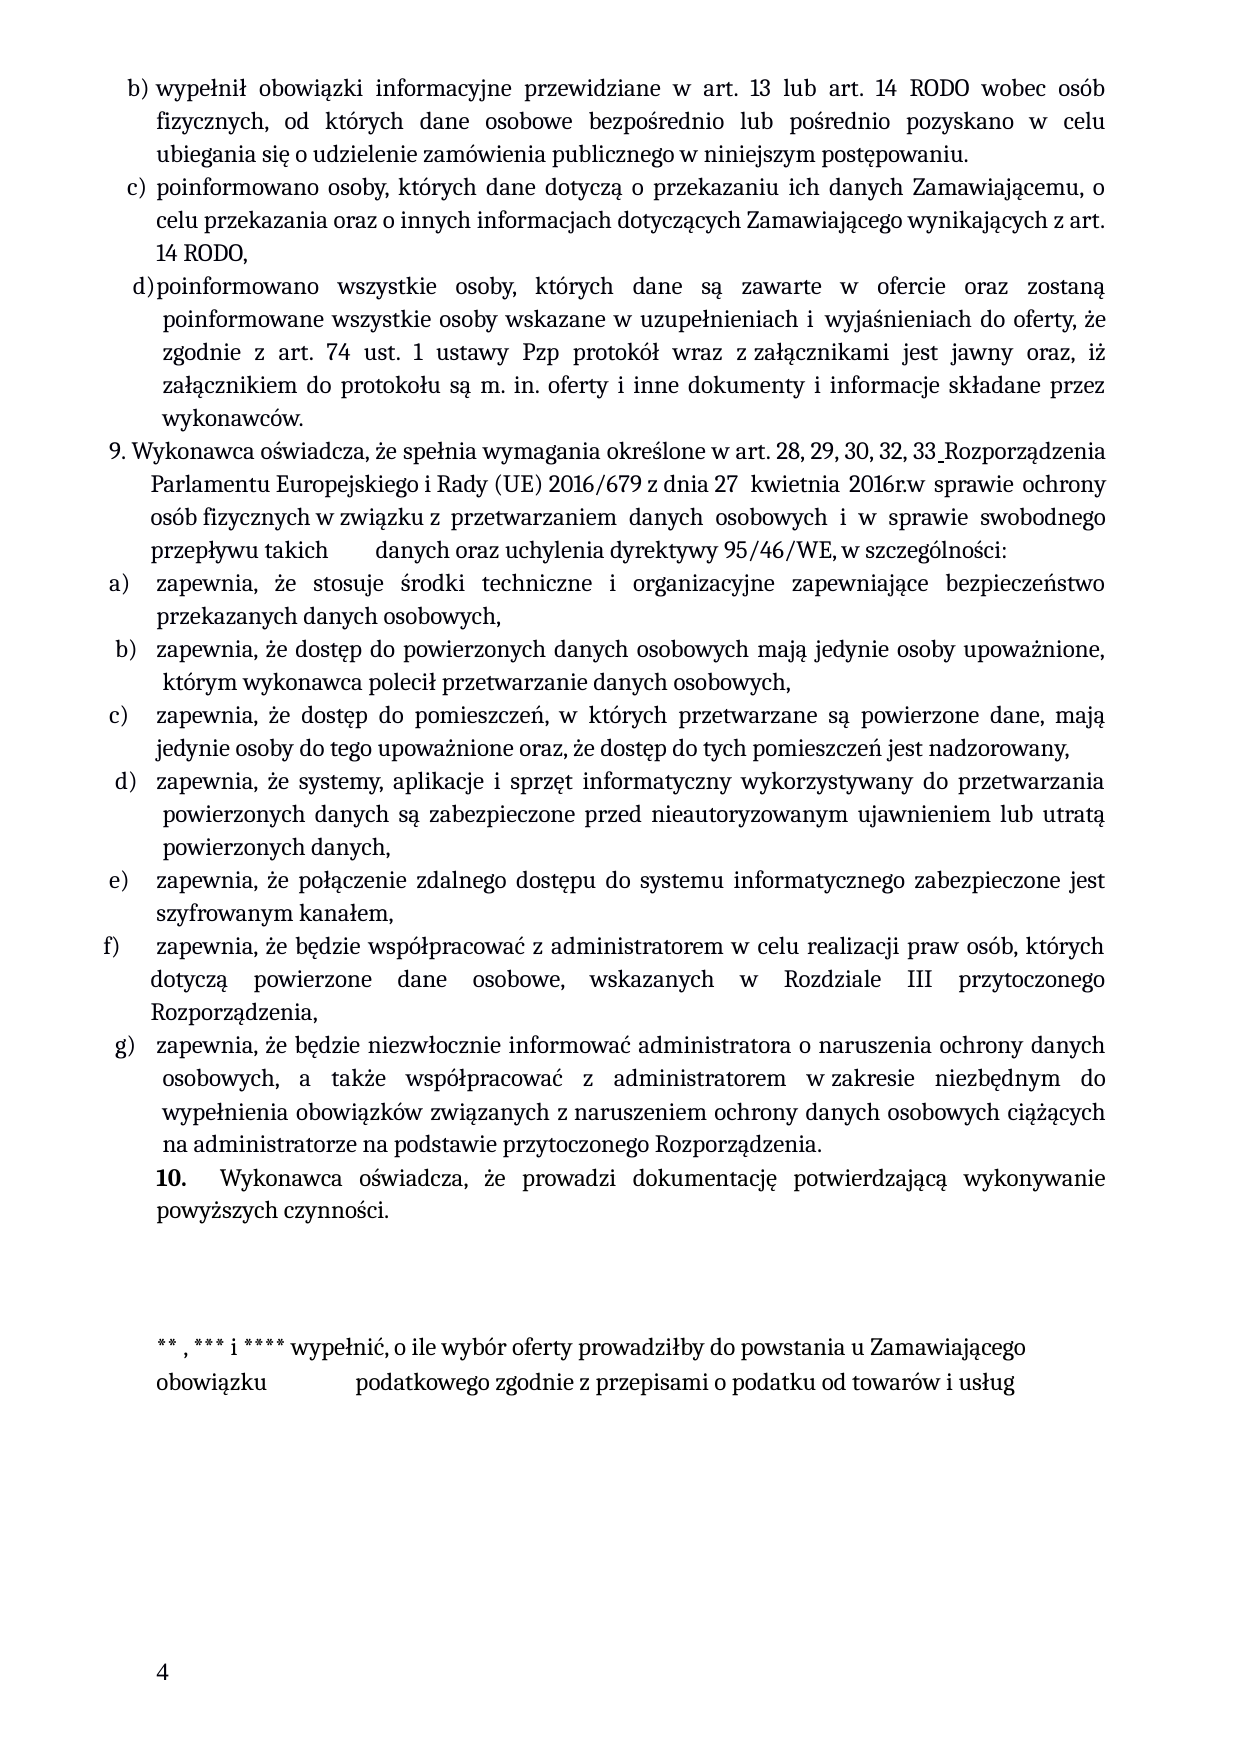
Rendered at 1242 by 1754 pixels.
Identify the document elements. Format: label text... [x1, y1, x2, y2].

list poinformowano osoby, których dane dotyczą o przekazaniu ich danych Zamawiającemu, o celu przekazania oraz o innych informacjach dotyczących Zamawiającego wynikających z art. 14 RODO, [127, 173, 1106, 268]
text ** , *** i **** wypełnić, o ile wybór oferty prowadziłby do powstania u Zamawiającego obowiązku podatkowego zgodnie z przepisami o podatku od towarów i usług [156, 1333, 1106, 1396]
text 10. Wykonawca oświadcza, że prowadzi dokumentację potwierdzającą wykonywanie powyższych czynności. [156, 1163, 1106, 1225]
list zapewnia, że dostęp do powierzonych danych osobowych mają jedynie osoby upoważnione, którym wykonawca polecił przetwarzanie danych osobowych, [115, 635, 1106, 697]
list wypełnił obowiązki informacyjne przewidziane w art. 13 lub art. 14 RODO wobec osób fizycznych, od których dane osobowe bezpośrednio lub pośrednio pozyskano w celu ubiegania się o udzielenie zamówienia publicznego w niniejszym postępowaniu. [127, 74, 1106, 168]
list zapewnia, że połączenie zdalnego dostępu do systemu informatycznego zabezpieczone jest szyfrowanym kanałem, [109, 866, 1106, 928]
list zapewnia, że będzie współpracować z administratorem w celu realizacji praw osób, których dotyczą powierzone dane osobowe, wskazanych w Rozdziale III przytoczonego Rozporządzenia, [103, 932, 1106, 1027]
list poinformowano wszystkie osoby, których dane są zawarte w ofercie oraz zostaną poinformowane wszystkie osoby wskazane w uzupełnieniach i wyjaśnieniach do oferty, że zgodnie z art. 74 ust. 1 ustawy Pzp protokół wraz z załącznikami jest jawny oraz, iż załącznikiem do protokołu są m. in. oferty i inne dokumenty i informacje składane przez wykonawców. [133, 272, 1106, 433]
table_header [530, 1402, 1106, 1431]
list zapewnia, że stosuje środki techniczne i organizacyjne zapewniające bezpieczeństwo przekazanych danych osobowych, [109, 569, 1106, 631]
list zapewnia, że będzie niezwłocznie informować administratora o naruszenia ochrony danych osobowych, a także współpracować z administratorem w zakresie niezbędnym do wypełnienia obowiązków związanych z naruszeniem ochrony danych osobowych ciążących na administratorze na podstawie przytoczonego Rozporządzenia. [115, 1031, 1106, 1159]
list zapewnia, że dostęp do pomieszczeń, w których przetwarzane są powierzone dane, mają jedynie osoby do tego upoważnione oraz, że dostęp do tych pomieszczeń jest nadzorowany, [109, 701, 1106, 763]
list zapewnia, że systemy, aplikacje i sprzęt informatyczny wykorzystywany do przetwarzania powierzonych danych są zabezpieczone przed nieautoryzowanym ujawnieniem lub utratą powierzonych danych, [115, 767, 1106, 862]
text 9. Wykonawca oświadcza, że spełnia wymagania określone w art. 28, 29, 30, 32, 33 Rozporządzenia Parlamentu Europejskiego i Rady (UE) 2016/679 z dnia 27 kwietnia 2016r.w sprawie ochrony osób fizycznych w związku z przetwarzaniem danych osobowych i w sprawie swobodnego przepływu takich danych oraz uchylenia dyrektywy 95/46/WE, w szczególności: [109, 437, 1106, 565]
table_header [156, 1402, 530, 1431]
